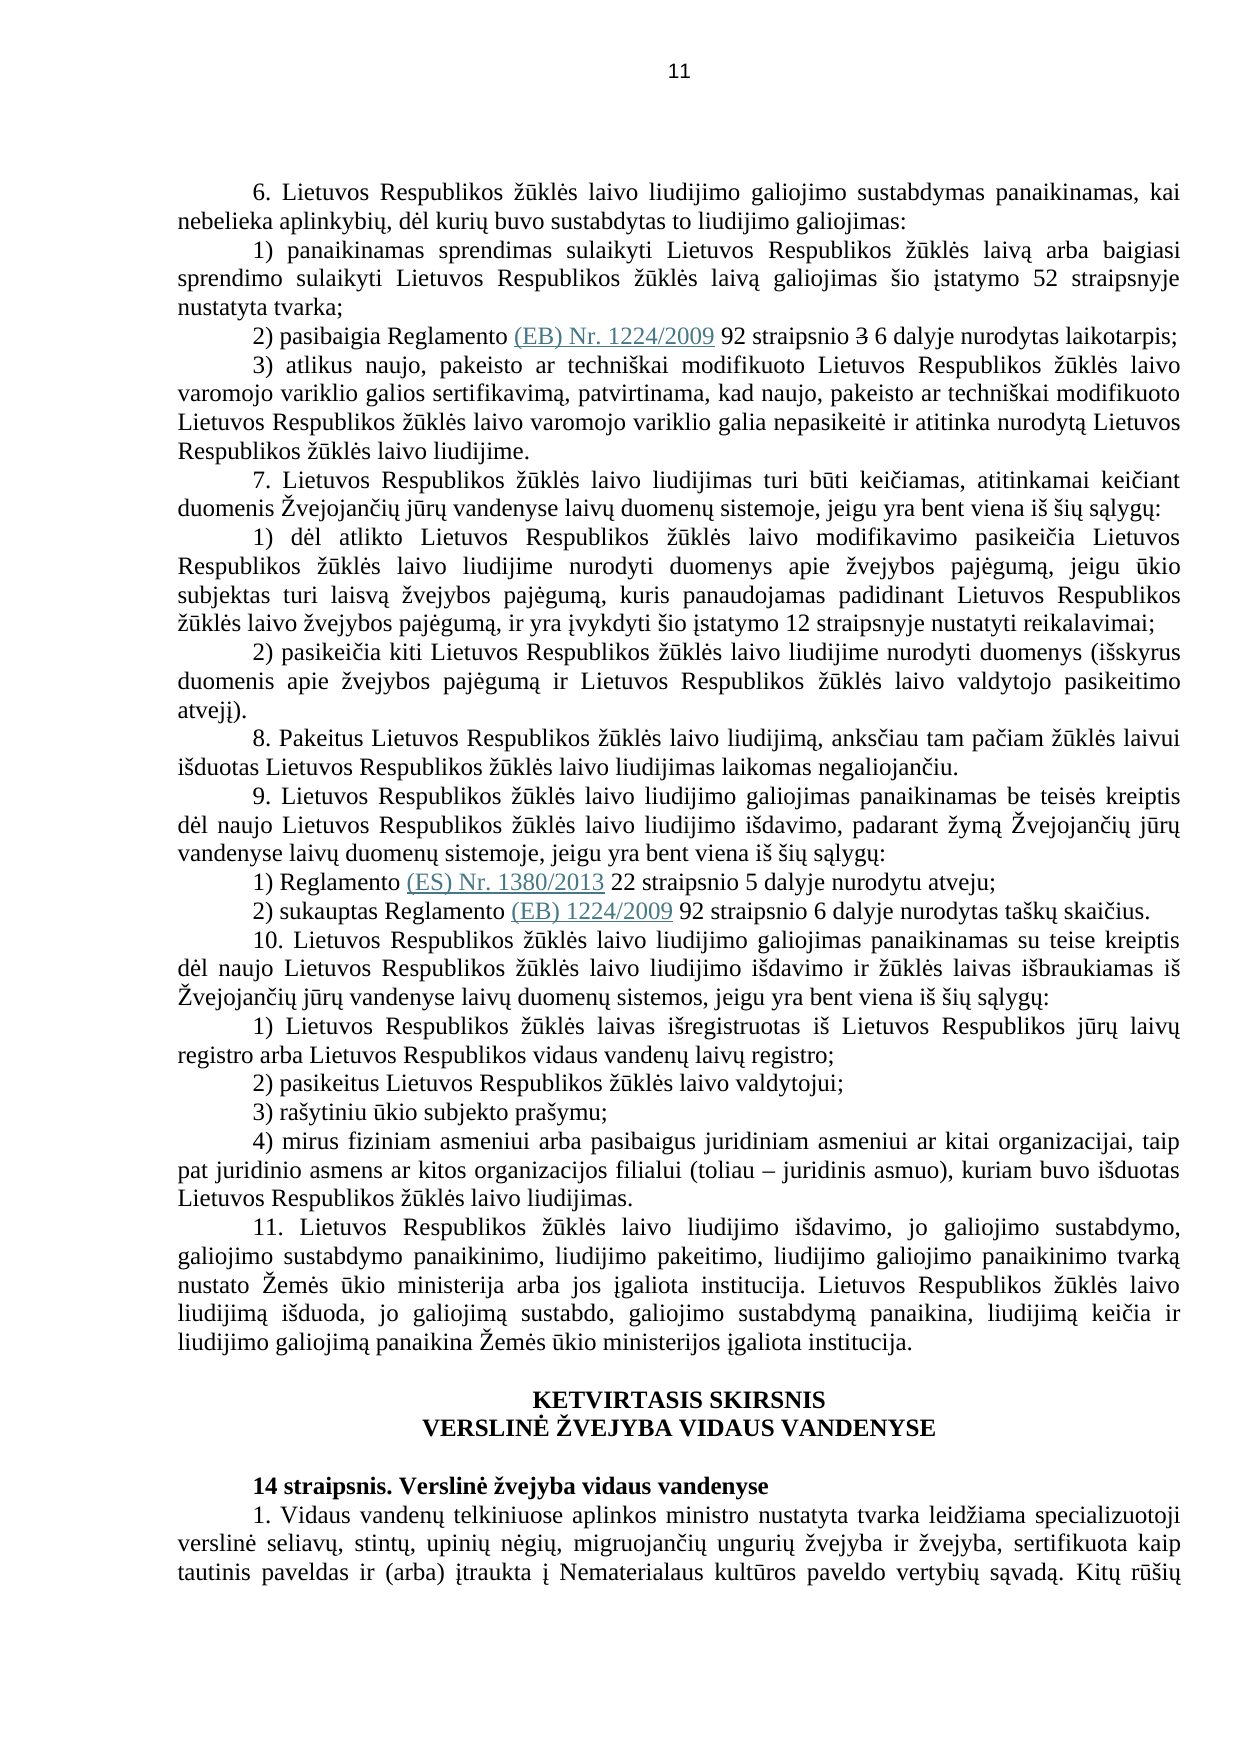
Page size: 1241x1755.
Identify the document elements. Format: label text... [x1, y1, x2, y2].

text 1) panaikinamas sprendimas sulaikyti Lietuvos Respublikos žūklės laivą arba baigiasi sprendimo sulaikyti Lietuvos Respublikos žūklės laivą galiojimas šio įstatymo 52 straipsnyje nustatyta tvarka; [177, 235, 1181, 321]
text 1. Vidaus vandenų telkiniuose aplinkos ministro nustatyta tvarka leidžiama specializuotoji verslinė seliavų, stintų, upinių nėgių, migruojančių ungurių žvejyba ir žvejyba, sertifikuota kaip tautinis paveldas ir (arba) įtraukta į Nematerialaus kultūros paveldo vertybių sąvadą. Kitų rūšių [177, 1500, 1181, 1586]
text 9. Lietuvos Respublikos žūklės laivo liudijimo galiojimas panaikinamas be teisės kreiptis dėl naujo Lietuvos Respublikos žūklės laivo liudijimo išdavimo, padarant žymą Žvejojančių jūrų vandenyse laivų duomenų sistemoje, jeigu yra bent viena iš šių sąlygų: [177, 781, 1181, 867]
text 1) Lietuvos Respublikos žūklės laivas išregistruotas iš Lietuvos Respublikos jūrų laivų registro arba Lietuvos Respublikos vidaus vandenų laivų registro; [177, 1011, 1181, 1068]
text 6. Lietuvos Respublikos žūklės laivo liudijimo galiojimo sustabdymas panaikinamas, kai nebelieka aplinkybių, dėl kurių buvo sustabdytas to liudijimo galiojimas: [177, 177, 1181, 235]
text KETVIRTASIS SKIRSNIS [177, 1385, 1181, 1413]
text 4) mirus fiziniam asmeniui arba pasibaigus juridiniam asmeniui ar kitai organizacijai, taip pat juridinio asmens ar kitos organizacijos filialui (toliau – juridinis asmuo), kuriam buvo išduotas Lietuvos Respublikos žūklės laivo liudijimas. [177, 1126, 1181, 1212]
text 3) rašytiniu ūkio subjekto prašymu; [177, 1097, 1181, 1126]
text 2) pasikeičia kiti Lietuvos Respublikos žūklės laivo liudijime nurodyti duomenys (išskyrus duomenis apie žvejybos pajėgumą ir Lietuvos Respublikos žūklės laivo valdytojo pasikeitimo atvejį). [177, 637, 1181, 723]
text 1) Reglamento (ES) Nr. 1380/2013 22 straipsnio 5 dalyje nurodytu atveju; [177, 867, 1181, 896]
text VERSLINĖ ŽVEJYBA VIDAUS VANDENYSE [177, 1413, 1181, 1442]
text 14 straipsnis. Verslinė žvejyba vidaus vandenyse [177, 1471, 1181, 1500]
text 8. Pakeitus Lietuvos Respublikos žūklės laivo liudijimą, anksčiau tam pačiam žūklės laivui išduotas Lietuvos Respublikos žūklės laivo liudijimas laikomas negaliojančiu. [177, 723, 1181, 781]
text 3) atlikus naujo, pakeisto ar techniškai modifikuoto Lietuvos Respublikos žūklės laivo varomojo variklio galios sertifikavimą, patvirtinama, kad naujo, pakeisto ar techniškai modifikuoto Lietuvos Respublikos žūklės laivo varomojo variklio galia nepasikeitė ir atitinka nurodytą Lietuvos Respublikos žūklės laivo liudijime. [177, 350, 1181, 465]
text 11. Lietuvos Respublikos žūklės laivo liudijimo išdavimo, jo galiojimo sustabdymo, galiojimo sustabdymo panaikinimo, liudijimo pakeitimo, liudijimo galiojimo panaikinimo tvarką nustato Žemės ūkio ministerija arba jos įgaliota institucija. Lietuvos Respublikos žūklės laivo liudijimą išduoda, jo galiojimą sustabdo, galiojimo sustabdymą panaikina, liudijimą keičia ir liudijimo galiojimą panaikina Žemės ūkio ministerijos įgaliota institucija. [177, 1212, 1181, 1356]
text 10. Lietuvos Respublikos žūklės laivo liudijimo galiojimas panaikinamas su teise kreiptis dėl naujo Lietuvos Respublikos žūklės laivo liudijimo išdavimo ir žūklės laivas išbraukiamas iš Žvejojančių jūrų vandenyse laivų duomenų sistemos, jeigu yra bent viena iš šių sąlygų: [177, 925, 1181, 1011]
text 1) dėl atlikto Lietuvos Respublikos žūklės laivo modifikavimo pasikeičia Lietuvos Respublikos žūklės laivo liudijime nurodyti duomenys apie žvejybos pajėgumą, jeigu ūkio subjektas turi laisvą žvejybos pajėgumą, kuris panaudojamas padidinant Lietuvos Respublikos žūklės laivo žvejybos pajėgumą, ir yra įvykdyti šio įstatymo 12 straipsnyje nustatyti reikalavimai; [177, 522, 1181, 637]
text 2) pasikeitus Lietuvos Respublikos žūklės laivo valdytojui; [177, 1068, 1181, 1097]
text 7. Lietuvos Respublikos žūklės laivo liudijimas turi būti keičiamas, atitinkamai keičiant duomenis Žvejojančių jūrų vandenyse laivų duomenų sistemoje, jeigu yra bent viena iš šių sąlygų: [177, 465, 1181, 522]
text 2) sukauptas Reglamento (EB) 1224/2009 92 straipsnio 6 dalyje nurodytas taškų skaičius. [177, 896, 1181, 925]
text 2) pasibaigia Reglamento (EB) Nr. 1224/2009 92 straipsnio 3 6 dalyje nurodytas laikotarpis; [177, 321, 1181, 350]
